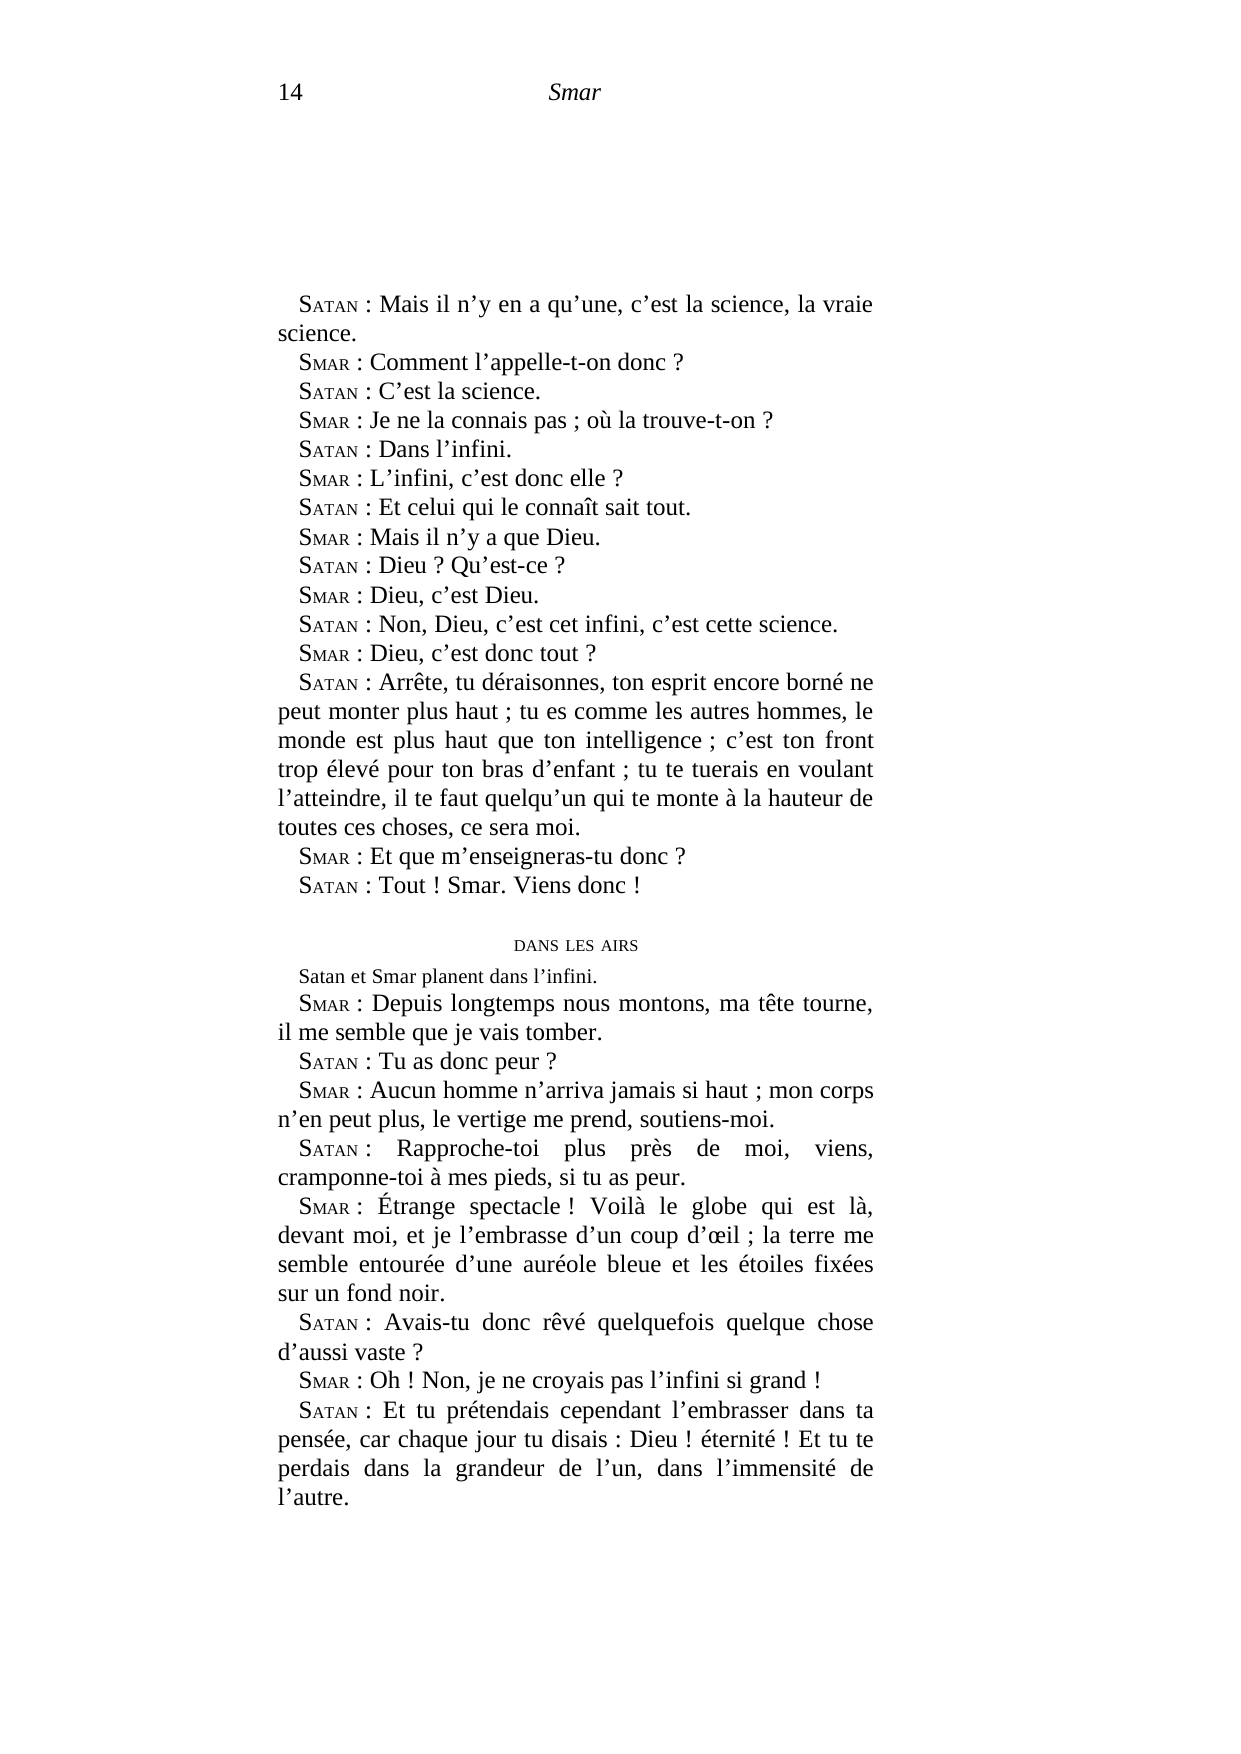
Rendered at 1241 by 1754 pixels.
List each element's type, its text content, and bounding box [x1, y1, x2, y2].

text Smar : Aucun homme n’arriva jamais si haut ; mon corps n’en peut plus, le vertige me prend, soutiens-moi. [278, 1075, 874, 1133]
text Smar : Oh ! Non, je ne croyais pas l’infini si grand ! [278, 1365, 874, 1394]
text Smar : Dieu, c’est Dieu. [278, 579, 874, 608]
text Satan : Arrête, tu déraisonnes, ton esprit encore borné ne peut monter plus haut ; tu es comme les autres hommes, le monde est plus haut que ton intelligence ; c’est ton front trop élevé pour ton bras d’enfant ; tu te tuerais en voulant l’atteindre, il te faut quelqu’un qui te monte à la hauteur de toutes ces choses, ce sera moi. [278, 667, 874, 841]
text Satan : Mais il n’y en a qu’une, c’est la science, la vraie science. [278, 289, 874, 347]
text Satan et Smar planent dans l’infini. [278, 963, 874, 988]
text Satan : Et tu prétendais cependant l’embrasser dans ta pensée, car chaque jour tu disais : Dieu ! éternité ! Et tu te perdais dans la grandeur de l’un, dans l’immensité de l’autre. [278, 1394, 874, 1511]
text Satan : Tu as donc peur ? [278, 1046, 874, 1075]
text Smar : Étrange spectacle ! Voilà le globe qui est là, devant moi, et je l’embrasse d’un coup d’œil ; la terre me semble entourée d’une auréole bleue et les étoiles fixées sur un fond noir. [278, 1191, 874, 1307]
text Smar : Depuis longtemps nous montons, ma tête tourne, il me semble que je vais tomber. [278, 988, 874, 1046]
text Satan : C’est la science. [278, 376, 874, 405]
text Satan : Tout ! Smar. Viens donc ! [278, 870, 874, 899]
text Smar : Et que m’enseigneras-tu donc ? [278, 841, 874, 870]
text Smar : Dieu, c’est donc tout ? [278, 638, 874, 667]
text Satan : Non, Dieu, c’est cet infini, c’est cette science. [278, 608, 874, 638]
text Satan : Dieu ? Qu’est-ce ? [278, 550, 874, 579]
text Smar : L’infini, c’est donc elle ? [278, 463, 874, 492]
text Smar : Je ne la connais pas ; où la trouve-t-on ? [278, 405, 874, 434]
text Smar : Mais il n’y a que Dieu. [278, 521, 874, 550]
text dans les airs [278, 928, 874, 957]
text Satan : Rapproche-toi plus près de moi, viens, cramponne-toi à mes pieds, si tu as peur. [278, 1133, 874, 1191]
text Smar : Comment l’appelle-t-on donc ? [278, 347, 874, 376]
text Satan : Dans l’infini. [278, 434, 874, 463]
text Satan : Et celui qui le connaît sait tout. [278, 492, 874, 521]
text Satan : Avais-tu donc rêvé quelquefois quelque chose d’aussi vaste ? [278, 1307, 874, 1365]
